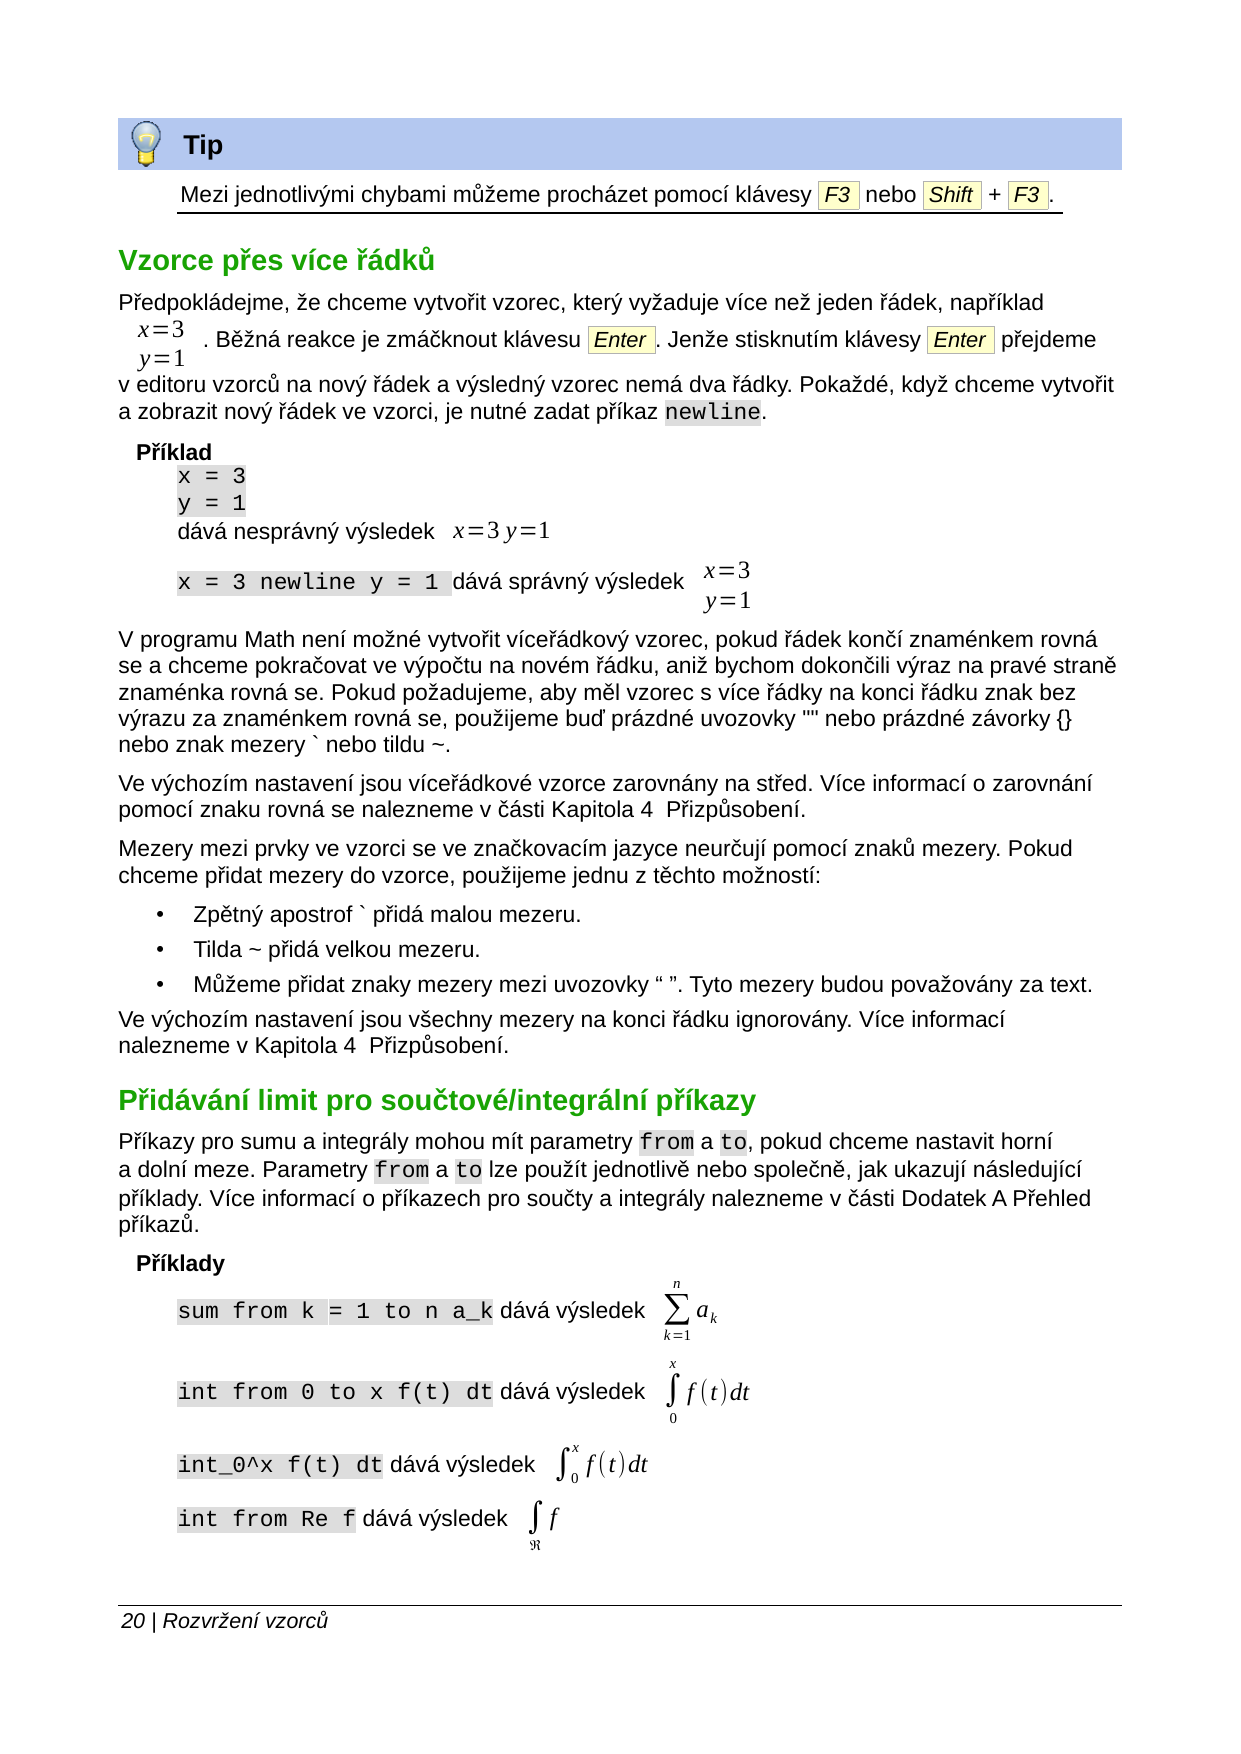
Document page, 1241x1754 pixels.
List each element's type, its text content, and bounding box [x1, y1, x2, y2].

text Mezery mezi prvky ve vzorci se ve značkovacím jazyce neurčují pomocí znaků mezery. Pokud chceme přidat mezery do vzorce, použijeme jednu z těchto možností: [118, 835, 1122, 888]
text Ve výchozím nastavení jsou všechny mezery na konci řádku ignorovány. Více informací nalezneme v Kapitola 4 Přizpůsobení. [118, 1006, 1122, 1059]
text int_0^x f(t) dt dává výsledek [177, 1439, 1122, 1486]
text Mezi jednotlivými chybami můžeme procházet pomocí klávesy F3 nebo Shift + F3. [177, 178, 1063, 212]
text V programu Math není možné vytvořit víceřádkový vzorec, pokud řádek končí znaménkem rovná se a chceme pokračovat ve výpočtu na novém řádku, aniž bychom dokončili výraz na pravé straně znaménka rovná se. Pokud požadujeme, aby měl vzorec s více řádky na konci řádku znak bez výrazu za znaménkem rovná se, použijeme buď prázdné uvozovky "" nebo prázdné závorky {} nebo znak mezery ` nebo tildu ~. [118, 626, 1122, 758]
text x = 3 newline y = 1 dává správný výsledek [177, 557, 1122, 613]
text Příklady [136, 1250, 1122, 1276]
text x = 3 y = 1 dává nesprávný výsledek [177, 465, 1122, 544]
list Tilda ~ přidá velkou mezeru. [156, 936, 1122, 962]
text int from 0 to x f(t) dt dává výsledek [177, 1356, 1122, 1427]
text Předpokládejme, že chceme vytvořit vzorec, který vyžaduje více než jeden řádek, například. Běžná reakce je zmáčknout klávesu Enter. Jenže stisknutím klávesy Enter přejdeme v editoru vzorců na nový řádek a výsledný vzorec nemá dva řádky. Pokaždé, když chceme vytvořit a zobrazit nový řádek ve vzorci, je nutné zadat příkaz newline. [118, 288, 1122, 426]
text Ve výchozím nastavení jsou víceřádkové vzorce zarovnány na střed. Více informací o zarovnání pomocí znaku rovná se nalezneme v části Kapitola 4 Přizpůsobení. [118, 770, 1122, 823]
list Zpětný apostrof ` přidá malou mezeru. [156, 901, 1122, 927]
text Příklad [136, 438, 1122, 465]
subtitle Tip [118, 118, 1122, 170]
text sum from k = 1 to n a_k dává výsledek [177, 1276, 1122, 1343]
list Můžeme přidat znaky mezery mezi uvozovky “ ”. Tyto mezery budou považovány za text. [156, 971, 1122, 997]
subtitle Přidávání limit pro součtové/integrální příkazy [118, 1082, 1122, 1116]
text Příkazy pro sumu a integrály mohou mít parametry from a to, pokud chceme nastavit horní a dolní meze. Parametry from a to lze použít jednotlivě nebo společně, jak ukazují následující příklady. Více informací o příkazech pro součty a integrály nalezneme v části Dodatek A Přehled příkazů. [118, 1128, 1122, 1237]
text int from Re f dává výsledek [177, 1499, 1122, 1555]
subtitle Vzorce přes více řádků [118, 243, 1122, 277]
picture [119, 119, 170, 170]
